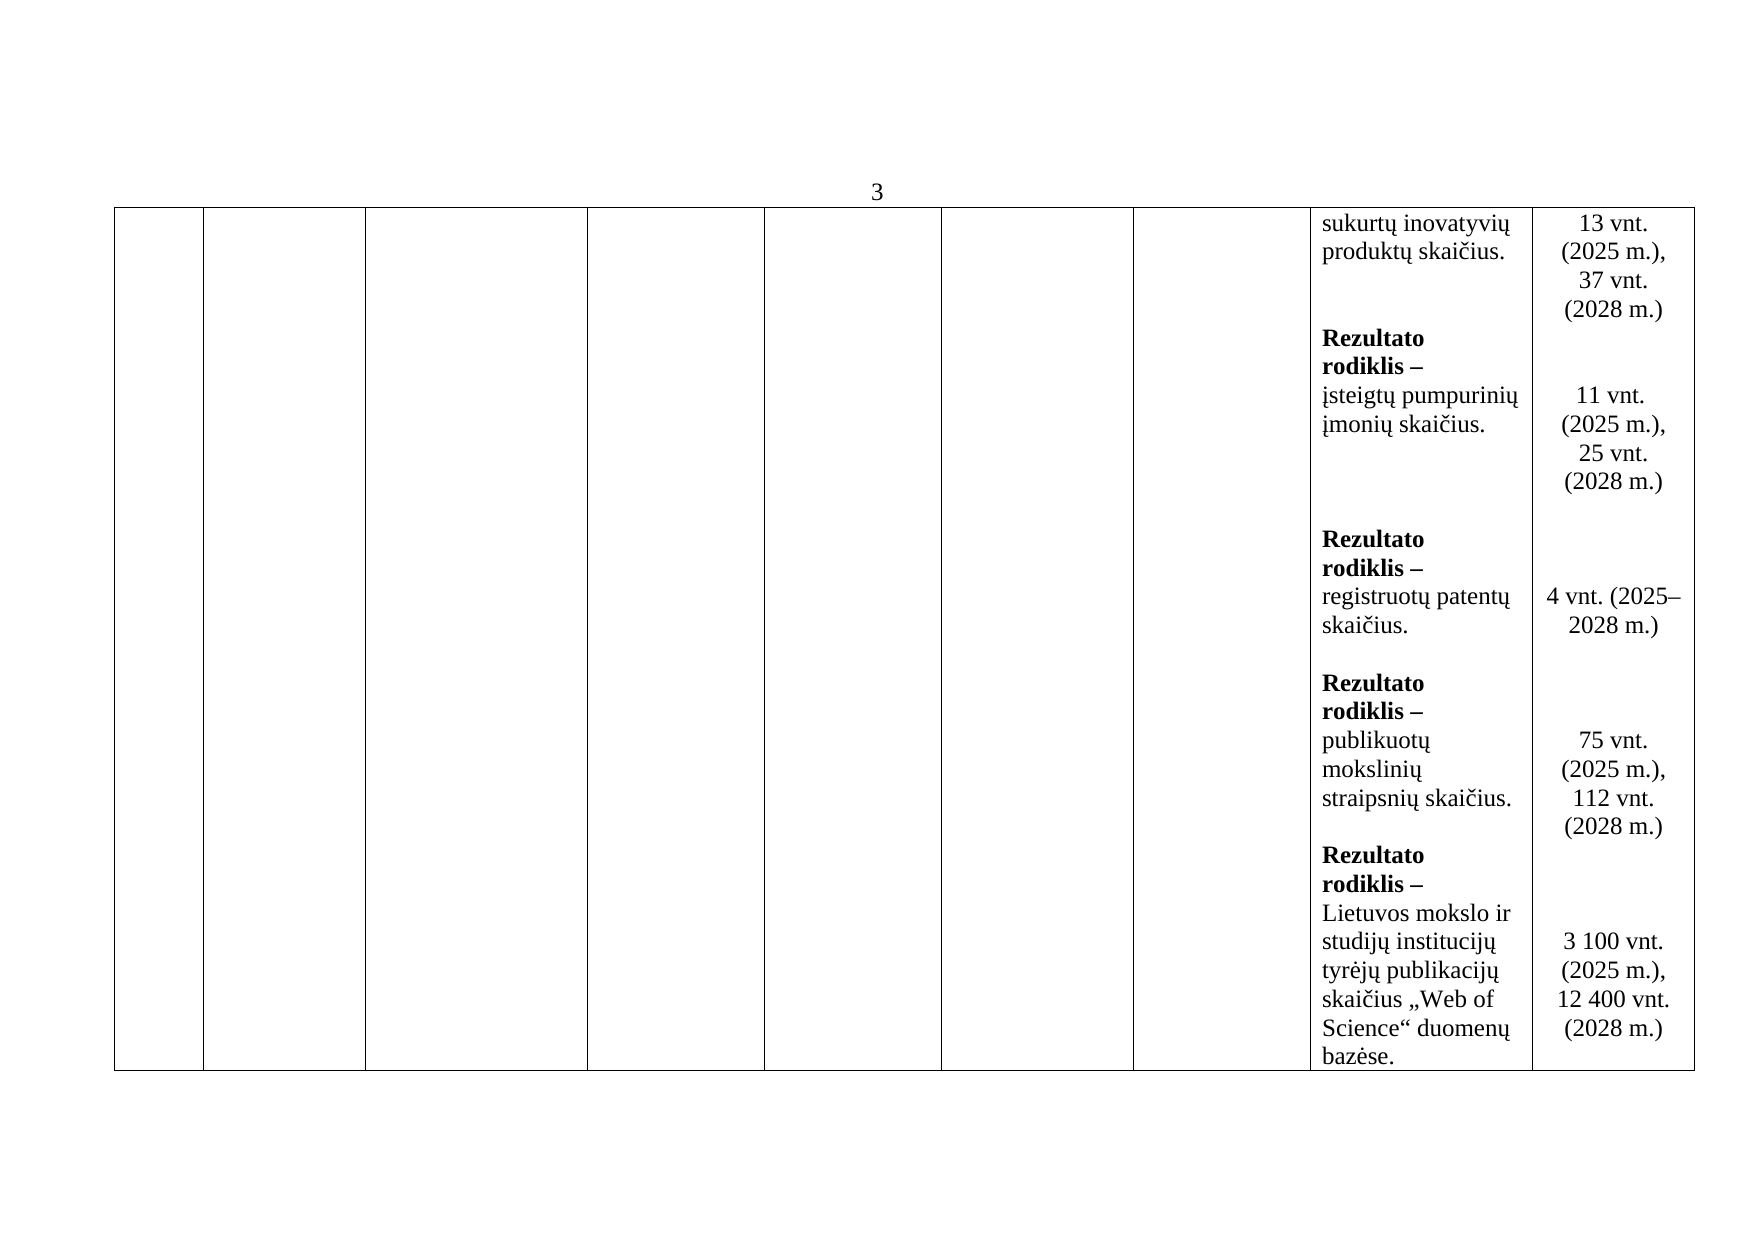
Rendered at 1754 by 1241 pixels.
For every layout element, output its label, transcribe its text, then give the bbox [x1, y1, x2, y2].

table_header sukurtų inovatyvių produktų skaičius. Rezultato rodiklis – įsteigtų pumpurinių įmonių skaičius. Rezultato rodiklis – registruotų patentų skaičius. Rezultato rodiklis – publikuotų mokslinių straipsnių skaičius. Rezultato rodiklis – Lietuvos mokslo ir studijų institucijų tyrėjų publikacijų skaičius „Web of Science“ duomenų bazėse. [1311, 208, 1532, 1070]
table_header [366, 208, 587, 1070]
table_header [1134, 208, 1310, 1070]
table_header [942, 208, 1133, 1070]
table_header [204, 208, 365, 1070]
table_header [115, 208, 203, 1070]
table_header 13 vnt. (2025 m.), 37 vnt. (2028 m.) 11 vnt. (2025 m.), 25 vnt. (2028 m.) 4 vnt. (2025–2028 m.) 75 vnt. (2025 m.), 112 vnt. (2028 m.) 3 100 vnt. (2025 m.), 12 400 vnt. (2028 m.) [1533, 208, 1694, 1070]
table_header [588, 208, 764, 1070]
table_header [765, 208, 941, 1070]
